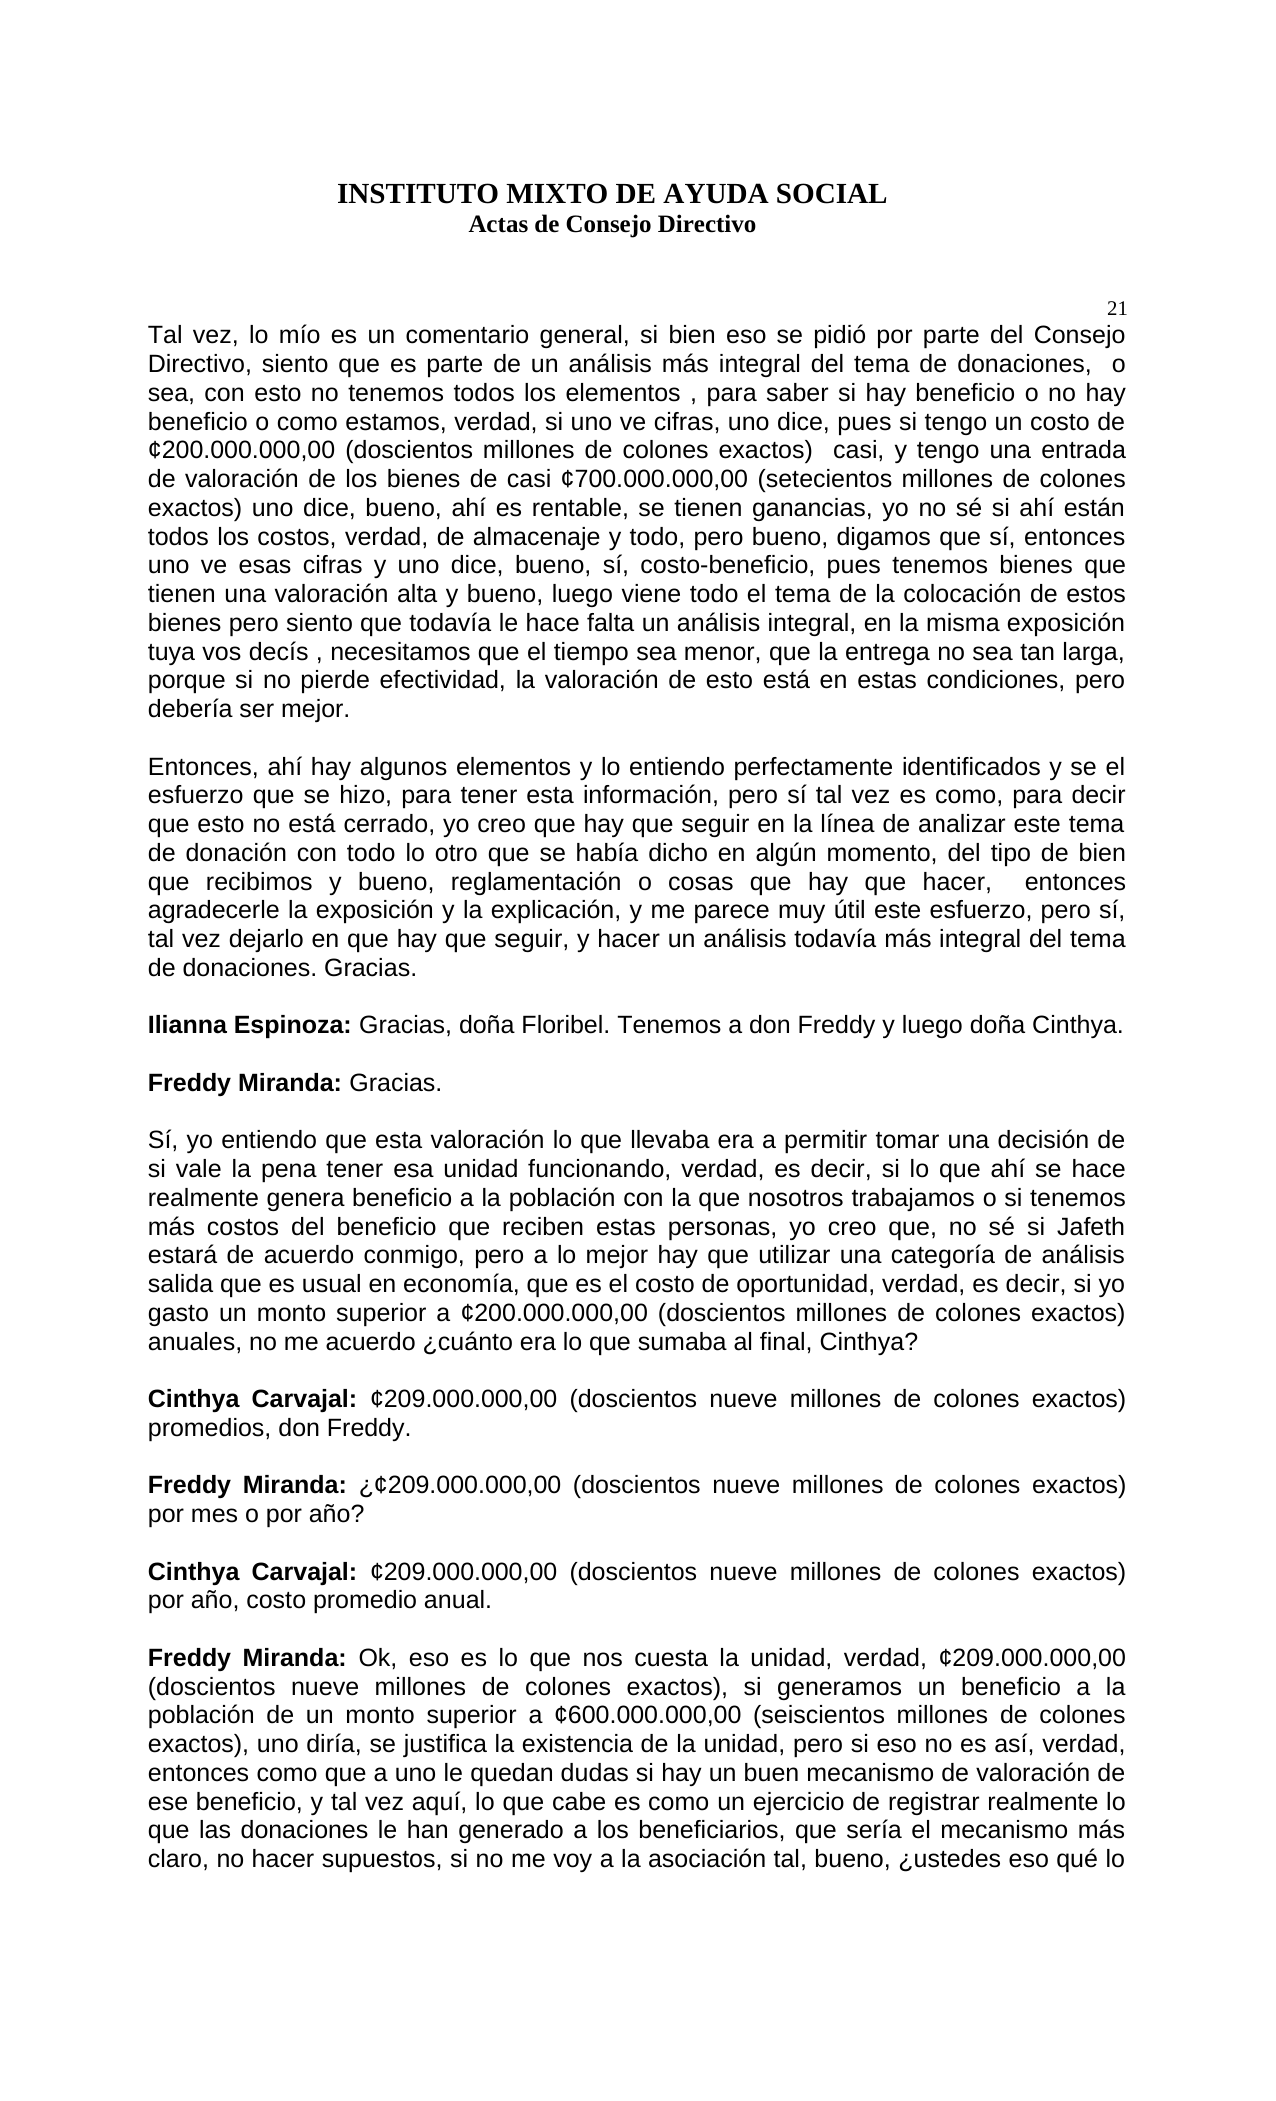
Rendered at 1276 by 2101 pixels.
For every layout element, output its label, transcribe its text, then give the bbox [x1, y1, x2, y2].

text Sí, yo entiendo que esta valoración lo que llevaba era a permitir tomar una decisión de si vale la pena tener esa unidad funcionando, verdad, es decir, si lo que ahí se hace realmente genera beneficio a la población con la que nosotros trabajamos o si tenemos más costos del beneficio que reciben estas personas, yo creo que, no sé si Jafeth estará de acuerdo conmigo, pero a lo mejor hay que utilizar una categoría de análisis salida que es usual en economía, que es el costo de oportunidad, verdad, es decir, si yo gasto un monto superior a ¢200.000.000,00 (doscientos millones de colones exactos) anuales, no me acuerdo ¿cuánto era lo que sumaba al final, Cinthya? [148, 1125, 1127, 1355]
text Freddy Miranda: ¿¢209.000.000,00 (doscientos nueve millones de colones exactos) por mes o por año? [148, 1442, 1127, 1528]
text Ilianna Espinoza: Gracias, doña Floribel. Tenemos a don Freddy y luego doña Cinthya. [148, 982, 1127, 1039]
text Tal vez, lo mío es un comentario general, si bien eso se pidió por parte del Consejo Directivo, siento que es parte de un análisis más integral del tema de donaciones, o sea, con esto no tenemos todos los elementos , para saber si hay beneficio o no hay beneficio o como estamos, verdad, si uno ve cifras, uno dice, pues si tengo un costo de ¢200.000.000,00 (doscientos millones de colones exactos) casi, y tengo una entrada de valoración de los bienes de casi ¢700.000.000,00 (setecientos millones de colones exactos) uno dice, bueno, ahí es rentable, se tienen ganancias, yo no sé si ahí están todos los costos, verdad, de almacenaje y todo, pero bueno, digamos que sí, entonces uno ve esas cifras y uno dice, bueno, sí, costo-beneficio, pues tenemos bienes que tienen una valoración alta y bueno, luego viene todo el tema de la colocación de estos bienes pero siento que todavía le hace falta un análisis integral, en la misma exposición tuya vos decís , necesitamos que el tiempo sea menor, que la entrega no sea tan larga, porque si no pierde efectividad, la valoración de esto está en estas condiciones, pero debería ser mejor. [148, 320, 1127, 723]
text Cinthya Carvajal: ¢209.000.000,00 (doscientos nueve millones de colones exactos) por año, costo promedio anual. [148, 1557, 1127, 1614]
text Freddy Miranda: Gracias. [148, 1039, 1127, 1097]
text Cinthya Carvajal: ¢209.000.000,00 (doscientos nueve millones de colones exactos) promedios, don Freddy. [148, 1355, 1127, 1442]
text Entonces, ahí hay algunos elementos y lo entiendo perfectamente identificados y se el esfuerzo que se hizo, para tener esta información, pero sí tal vez es como, para decir que esto no está cerrado, yo creo que hay que seguir en la línea de analizar este tema de donación con todo lo otro que se había dicho en algún momento, del tipo de bien que recibimos y bueno, reglamentación o cosas que hay que hacer, entonces agradecerle la exposición y la explicación, y me parece muy útil este esfuerzo, pero sí, tal vez dejarlo en que hay que seguir, y hacer un análisis todavía más integral del tema de donaciones. Gracias. [148, 752, 1127, 982]
text Freddy Miranda: Ok, eso es lo que nos cuesta la unidad, verdad, ¢209.000.000,00 (doscientos nueve millones de colones exactos), si generamos un beneficio a la población de un monto superior a ¢600.000.000,00 (seiscientos millones de colones exactos), uno diría, se justifica la existencia de la unidad, pero si eso no es así, verdad, entonces como que a uno le quedan dudas si hay un buen mecanismo de valoración de ese beneficio, y tal vez aquí, lo que cabe es como un ejercicio de registrar realmente lo que las donaciones le han generado a los beneficiarios, que sería el mecanismo más claro, no hacer supuestos, si no me voy a la asociación tal, bueno, ¿ustedes eso qué lo [148, 1614, 1127, 1873]
